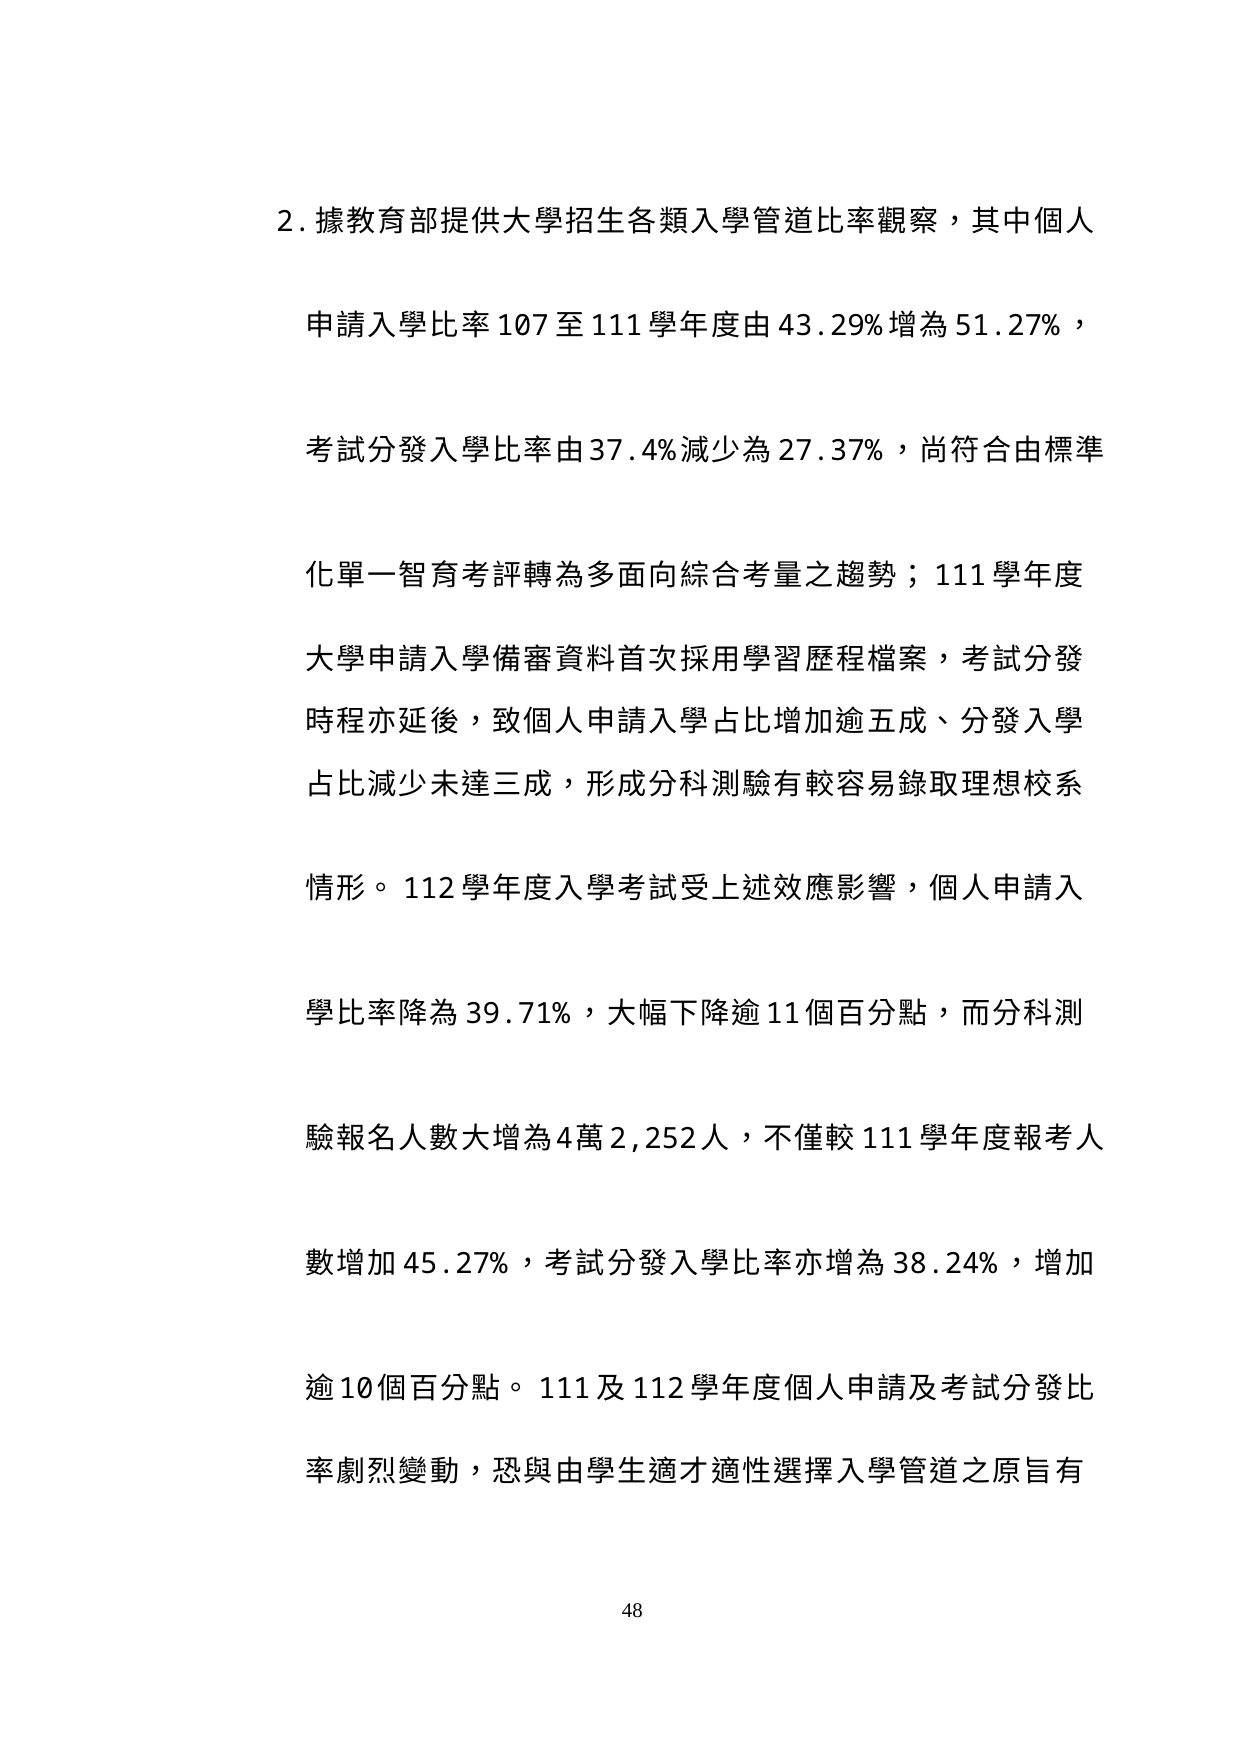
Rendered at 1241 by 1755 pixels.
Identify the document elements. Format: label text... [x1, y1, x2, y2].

text 2.據教育部提供大學招生各類入學管道比率觀察，其中個人申請入學比率107至111學年度由43.29%增為51.27%，考試分發入學比率由37.4%減少為27.37%，尚符合由標準化單一智育考評轉為多面向綜合考量之趨勢；111學年度大學申請入學備審資料首次採用學習歷程檔案，考試分發時程亦延後，致個人申請入學占比增加逾五成、分發入學占比減少未達三成，形成分科測驗有較容易錄取理想校系情形。112學年度入學考試受上述效應影響，個人申請入學比率降為39.71%，大幅下降逾11個百分點，而分科測驗報名人數大增為4萬2,252人，不僅較111學年度報考人數增加45.27%，考試分發入學比率亦增為38.24%，增加逾10個百分點。111及112學年度個人申請及考試分發比率劇烈變動，恐與由學生適才適性選擇入學管道之原旨有 [267, 177, 1106, 1490]
